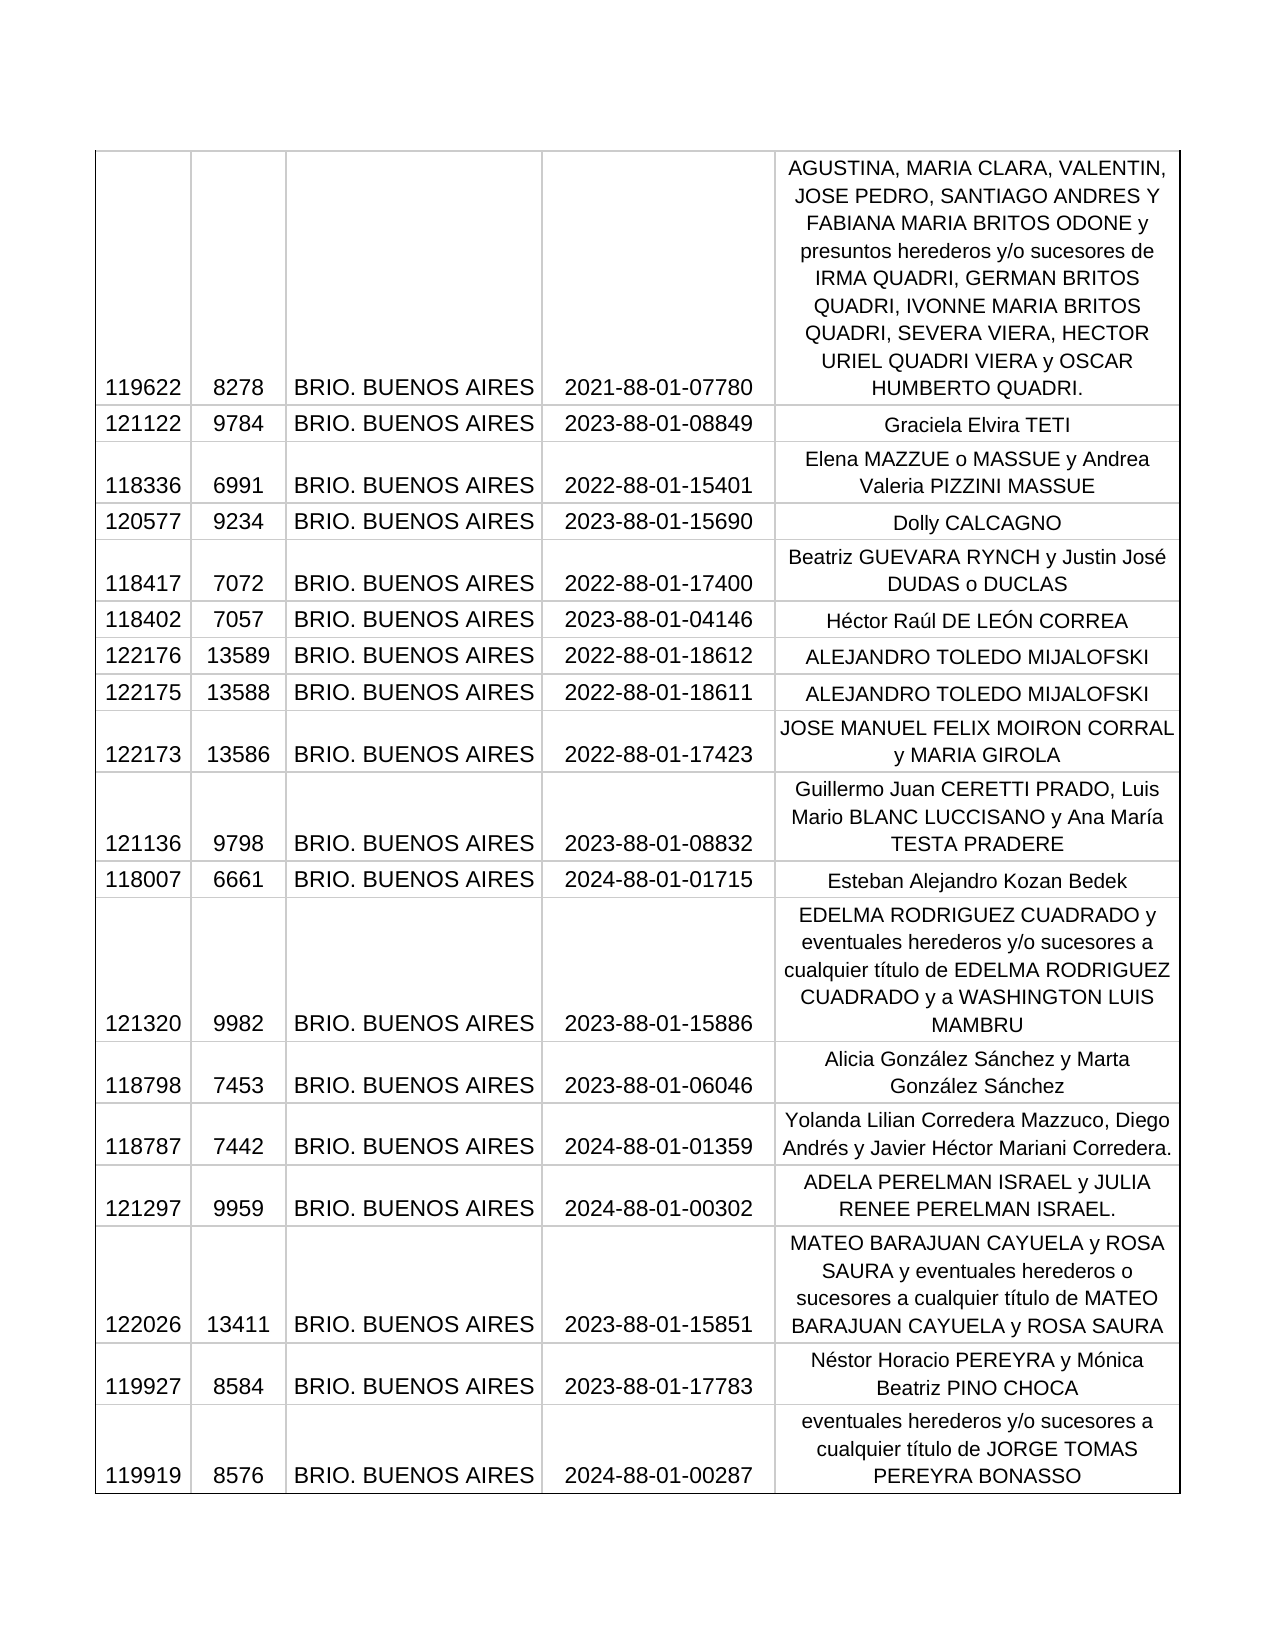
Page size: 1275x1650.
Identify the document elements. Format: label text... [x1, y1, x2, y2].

table_cell 7072 [192, 540, 285, 600]
table_cell 121122 [96, 406, 190, 441]
table_cell JOSE MANUEL FELIX MOIRON CORRAL y MARIA GIROLA [776, 711, 1179, 771]
table_cell 13589 [192, 638, 285, 673]
table_cell 7057 [192, 602, 285, 637]
table_cell 2023-88-01-04146 [543, 602, 774, 637]
table_cell 120577 [96, 504, 190, 538]
table_cell 9982 [192, 898, 285, 1041]
table_cell Esteban Alejandro Kozan Bedek [776, 862, 1179, 897]
table_cell 2024-88-01-01715 [543, 862, 774, 897]
table_cell 118007 [96, 862, 190, 897]
table_cell 8584 [192, 1344, 285, 1403]
table_cell 9234 [192, 504, 285, 538]
table_cell 2024-88-01-01359 [543, 1104, 774, 1164]
table_cell AGUSTINA, MARIA CLARA, VALENTIN, JOSE PEDRO, SANTIAGO ANDRES Y FABIANA MARIA BRITOS ODONE y presuntos herederos y/o sucesores de IRMA QUADRI, GERMAN BRITOS QUADRI, IVONNE MARIA BRITOS QUADRI, SEVERA VIERA, HECTOR URIEL QUADRI VIERA y OSCAR HUMBERTO QUADRI. [776, 152, 1179, 404]
table_cell MATEO BARAJUAN CAYUELA y ROSA SAURA y eventuales herederos o sucesores a cualquier título de MATEO BARAJUAN CAYUELA y ROSA SAURA [776, 1227, 1179, 1342]
table_cell 2023-88-01-08849 [543, 406, 774, 441]
table_cell BRIO. BUENOS AIRES [287, 1344, 541, 1403]
table_cell 7453 [192, 1042, 285, 1102]
table_cell ALEJANDRO TOLEDO MIJALOFSKI [776, 675, 1179, 709]
table_cell BRIO. BUENOS AIRES [287, 773, 541, 860]
table_cell 7442 [192, 1104, 285, 1164]
table_cell 2023-88-01-15886 [543, 898, 774, 1041]
table_cell Elena MAZZUE o MASSUE y Andrea Valeria PIZZINI MASSUE [776, 442, 1179, 502]
table_cell eventuales herederos y/o sucesores a cualquier título de JORGE TOMAS PEREYRA BONASSO [776, 1405, 1179, 1492]
table_cell BRIO. BUENOS AIRES [287, 898, 541, 1041]
table_cell Beatriz GUEVARA RYNCH y Justin José DUDAS o DUCLAS [776, 540, 1179, 600]
table_cell Alicia González Sánchez y Marta González Sánchez [776, 1042, 1179, 1102]
table_cell 8278 [192, 152, 285, 404]
table_cell 2024-88-01-00302 [543, 1166, 774, 1225]
table_cell BRIO. BUENOS AIRES [287, 1104, 541, 1164]
table_cell 119927 [96, 1344, 190, 1403]
table_cell 118798 [96, 1042, 190, 1102]
table_cell BRIO. BUENOS AIRES [287, 1042, 541, 1102]
table_cell 121297 [96, 1166, 190, 1225]
table_cell Graciela Elvira TETI [776, 406, 1179, 441]
table_cell 2023-88-01-15690 [543, 504, 774, 538]
table_cell 121320 [96, 898, 190, 1041]
table_cell 13411 [192, 1227, 285, 1342]
table_cell 119919 [96, 1405, 190, 1492]
table_cell ADELA PERELMAN ISRAEL y JULIA RENEE PERELMAN ISRAEL. [776, 1166, 1179, 1225]
table_cell 8576 [192, 1405, 285, 1492]
table_cell 2021-88-01-07780 [543, 152, 774, 404]
table_cell 122175 [96, 675, 190, 709]
table_cell 6991 [192, 442, 285, 502]
table_cell Néstor Horacio PEREYRA y Mónica Beatriz PINO CHOCA [776, 1344, 1179, 1403]
table_cell BRIO. BUENOS AIRES [287, 1405, 541, 1492]
table_cell BRIO. BUENOS AIRES [287, 1166, 541, 1225]
table_cell 9784 [192, 406, 285, 441]
table_cell 118417 [96, 540, 190, 600]
table_cell ALEJANDRO TOLEDO MIJALOFSKI [776, 638, 1179, 673]
table_cell BRIO. BUENOS AIRES [287, 638, 541, 673]
table_cell BRIO. BUENOS AIRES [287, 442, 541, 502]
table_cell 118787 [96, 1104, 190, 1164]
table_cell BRIO. BUENOS AIRES [287, 406, 541, 441]
table_cell 121136 [96, 773, 190, 860]
table_cell 2023-88-01-17783 [543, 1344, 774, 1403]
table_cell Guillermo Juan CERETTI PRADO, Luis Mario BLANC LUCCISANO y Ana María TESTA PRADERE [776, 773, 1179, 860]
table_cell BRIO. BUENOS AIRES [287, 862, 541, 897]
table_cell 2022-88-01-17400 [543, 540, 774, 600]
table_cell 2023-88-01-15851 [543, 1227, 774, 1342]
table_cell BRIO. BUENOS AIRES [287, 152, 541, 404]
table_cell 122176 [96, 638, 190, 673]
table_cell 2022-88-01-17423 [543, 711, 774, 771]
table_cell 122173 [96, 711, 190, 771]
table_cell BRIO. BUENOS AIRES [287, 540, 541, 600]
table_cell 2022-88-01-18612 [543, 638, 774, 673]
table_cell 2023-88-01-08832 [543, 773, 774, 860]
table_cell Dolly CALCAGNO [776, 504, 1179, 538]
table_cell BRIO. BUENOS AIRES [287, 1227, 541, 1342]
table_cell 122026 [96, 1227, 190, 1342]
table_cell 119622 [96, 152, 190, 404]
table_cell Yolanda Lilian Corredera Mazzuco, Diego Andrés y Javier Héctor Mariani Corredera. [776, 1104, 1179, 1164]
table_cell 118336 [96, 442, 190, 502]
table_cell 9798 [192, 773, 285, 860]
table_cell 2023-88-01-06046 [543, 1042, 774, 1102]
table_cell 118402 [96, 602, 190, 637]
table_cell 2024-88-01-00287 [543, 1405, 774, 1492]
table_cell 6661 [192, 862, 285, 897]
table_cell 2022-88-01-15401 [543, 442, 774, 502]
table_cell BRIO. BUENOS AIRES [287, 711, 541, 771]
table_cell 9959 [192, 1166, 285, 1225]
table_cell BRIO. BUENOS AIRES [287, 675, 541, 709]
table_cell 13588 [192, 675, 285, 709]
table_cell Héctor Raúl DE LEÓN CORREA [776, 602, 1179, 637]
table_cell 2022-88-01-18611 [543, 675, 774, 709]
table_cell EDELMA RODRIGUEZ CUADRADO y eventuales herederos y/o sucesores a cualquier título de EDELMA RODRIGUEZ CUADRADO y a WASHINGTON LUIS MAMBRU [776, 898, 1179, 1041]
table_cell 13586 [192, 711, 285, 771]
table_cell BRIO. BUENOS AIRES [287, 504, 541, 538]
table_cell BRIO. BUENOS AIRES [287, 602, 541, 637]
